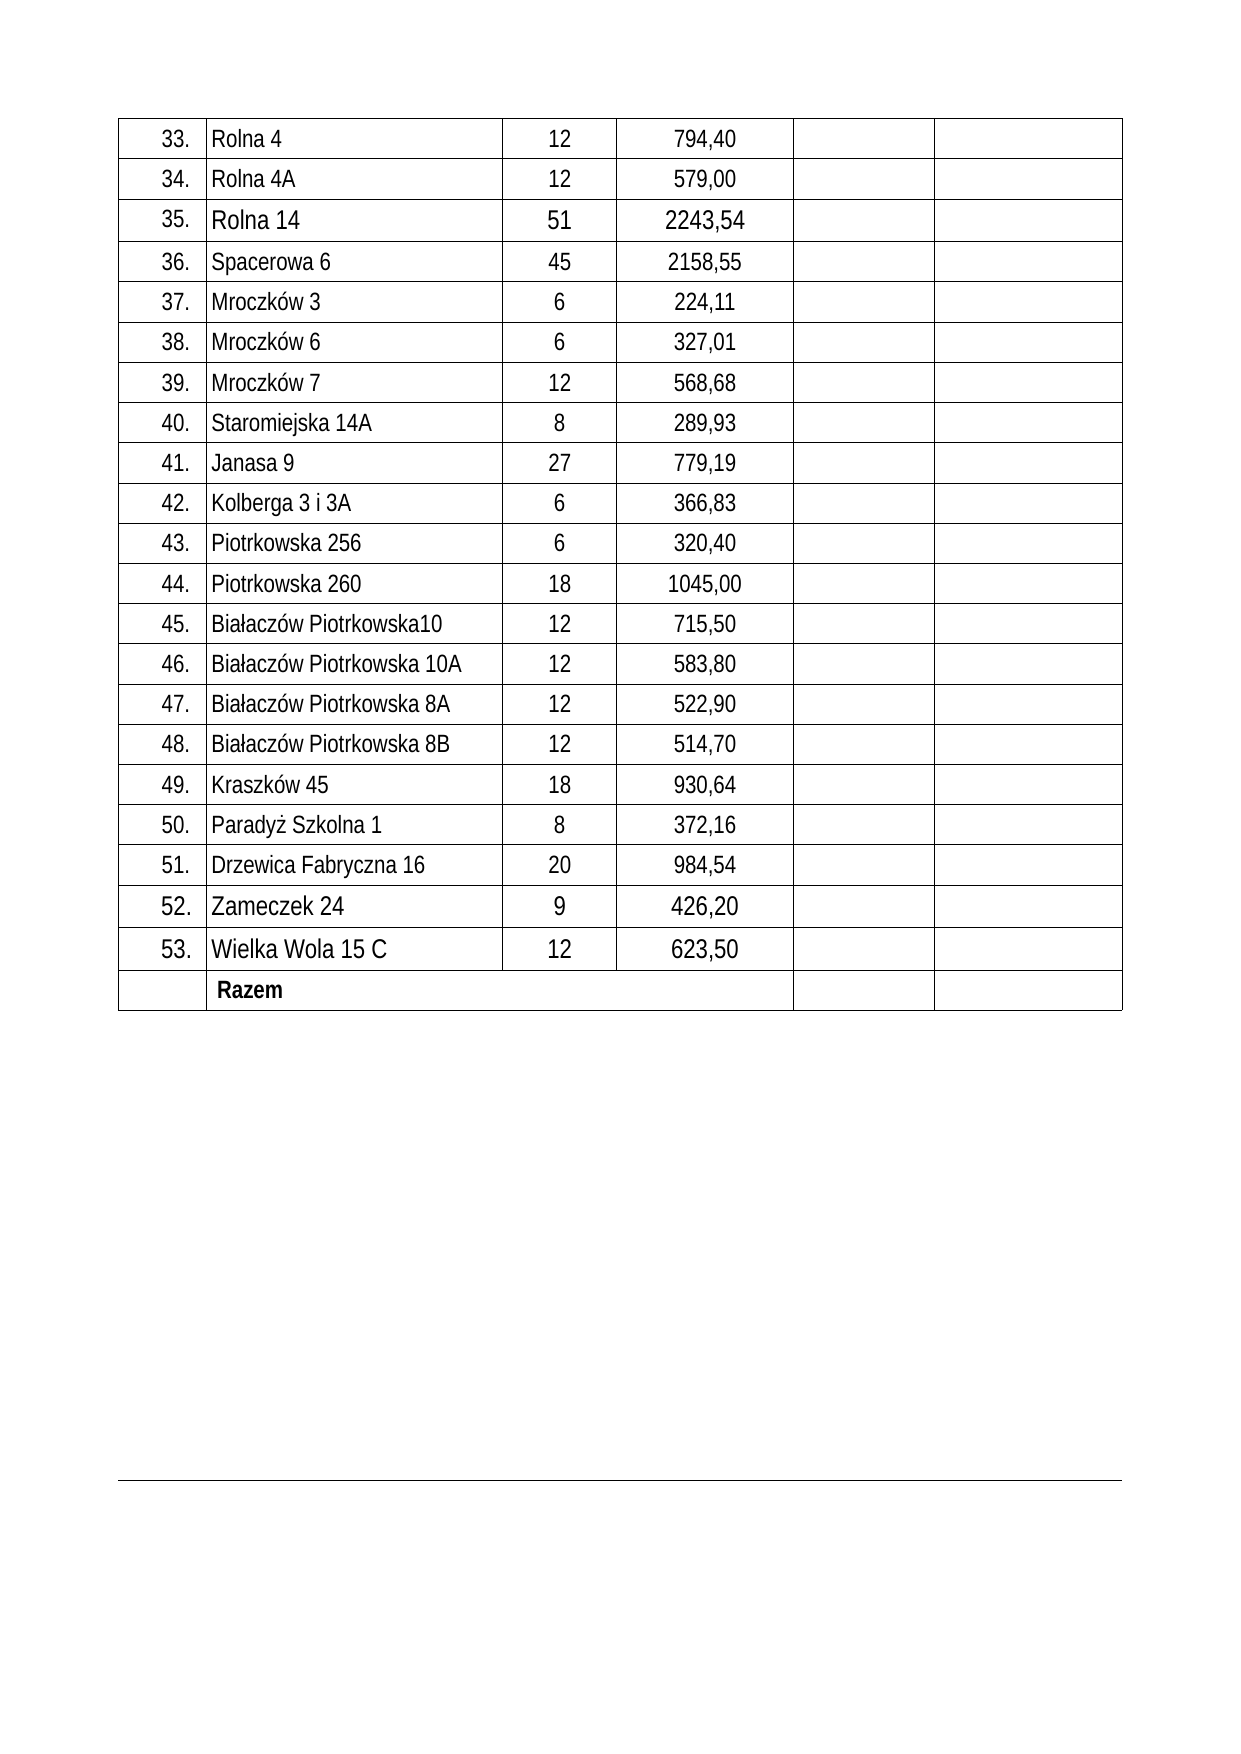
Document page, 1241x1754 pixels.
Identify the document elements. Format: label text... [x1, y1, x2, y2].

table_cell [119, 644, 206, 683]
table_cell Białaczów Piotrkowska 8B [207, 725, 502, 764]
table_cell 12 [503, 685, 616, 724]
table_cell [935, 685, 1122, 724]
table_cell [935, 323, 1122, 362]
table_cell [794, 971, 934, 1010]
table_cell [935, 765, 1122, 804]
table_cell 372,16 [617, 805, 793, 844]
table_cell 12 [503, 644, 616, 683]
table_cell 51 [503, 200, 616, 241]
table_cell [794, 564, 934, 603]
table_cell [119, 765, 206, 804]
table_cell 6 [503, 484, 616, 523]
table_cell [935, 971, 1122, 1010]
table_cell Rolna 4A [207, 159, 502, 198]
table_cell [119, 524, 206, 563]
table_cell 53. [119, 928, 206, 970]
table_cell [935, 928, 1122, 970]
table_cell Białaczów Piotrkowska10 [207, 604, 502, 643]
table_cell [935, 403, 1122, 442]
table_cell 27 [503, 443, 616, 482]
table_cell Białaczów Piotrkowska 8A [207, 685, 502, 724]
table_cell [935, 363, 1122, 402]
table_cell 514,70 [617, 725, 793, 764]
table_cell [119, 282, 206, 322]
table_cell 8 [503, 403, 616, 442]
table_cell [794, 484, 934, 523]
table_cell [794, 805, 934, 844]
table_cell 6 [503, 524, 616, 563]
table_cell [935, 725, 1122, 764]
table_cell [794, 443, 934, 482]
table_cell [119, 564, 206, 603]
table_cell 12 [503, 119, 616, 158]
table_cell [118, 1011, 1122, 1480]
table_cell [119, 323, 206, 362]
table_cell [935, 159, 1122, 198]
table_cell [119, 484, 206, 523]
table_cell [119, 725, 206, 764]
table_cell 6 [503, 282, 616, 322]
table_cell [794, 886, 934, 927]
table_cell [794, 119, 934, 158]
table_cell [119, 200, 206, 241]
table_cell [794, 524, 934, 563]
table_cell 18 [503, 564, 616, 603]
table_cell Drzewica Fabryczna 16 [207, 845, 502, 884]
table_cell [119, 119, 206, 158]
table_cell 12 [503, 159, 616, 198]
table_cell [935, 845, 1122, 884]
table_cell 224,11 [617, 282, 793, 322]
table_cell [935, 604, 1122, 643]
table_cell 327,01 [617, 323, 793, 362]
table_cell [935, 119, 1122, 158]
table_cell [935, 282, 1122, 322]
table_cell Staromiejska 14A [207, 403, 502, 442]
table_cell [794, 159, 934, 198]
table_cell Piotrkowska 256 [207, 524, 502, 563]
table_cell [935, 443, 1122, 482]
table_cell 6 [503, 323, 616, 362]
table_cell 623,50 [617, 928, 793, 970]
table_cell Piotrkowska 260 [207, 564, 502, 603]
table_cell Wielka Wola 15 C [207, 928, 502, 970]
table_cell Mroczków 3 [207, 282, 502, 322]
table_cell Spacerowa 6 [207, 242, 502, 281]
table_cell [794, 685, 934, 724]
table_cell [794, 242, 934, 281]
table_cell [794, 323, 934, 362]
table_cell [935, 644, 1122, 683]
table_cell 320,40 [617, 524, 793, 563]
table_cell [935, 524, 1122, 563]
table_cell [119, 403, 206, 442]
table_cell Paradyż Szkolna 1 [207, 805, 502, 844]
table_cell Rolna 14 [207, 200, 502, 241]
table_cell 984,54 [617, 845, 793, 884]
table_cell Białaczów Piotrkowska 10A [207, 644, 502, 683]
table_cell [119, 805, 206, 844]
table_cell [794, 644, 934, 683]
table_cell [119, 845, 206, 884]
table_cell [935, 200, 1122, 241]
table_cell 12 [503, 725, 616, 764]
table_cell Rolna 4 [207, 119, 502, 158]
table_cell 583,80 [617, 644, 793, 683]
table_cell Mroczków 7 [207, 363, 502, 402]
table_cell 568,68 [617, 363, 793, 402]
table_cell 45 [503, 242, 616, 281]
table_cell [119, 604, 206, 643]
table_cell [794, 282, 934, 322]
table_cell [119, 363, 206, 402]
table_cell [119, 443, 206, 482]
table_cell 426,20 [617, 886, 793, 927]
table_cell [119, 685, 206, 724]
table_cell 12 [503, 604, 616, 643]
table_cell Janasa 9 [207, 443, 502, 482]
table_cell [794, 845, 934, 884]
table_cell 9 [503, 886, 616, 927]
table_cell 12 [503, 363, 616, 402]
table_cell 8 [503, 805, 616, 844]
table_cell [794, 403, 934, 442]
table_cell 930,64 [617, 765, 793, 804]
table_cell [935, 805, 1122, 844]
table_cell 522,90 [617, 685, 793, 724]
table_cell [794, 725, 934, 764]
table_cell Kraszków 45 [207, 765, 502, 804]
table_cell 52. [119, 886, 206, 927]
table_cell [794, 604, 934, 643]
table_cell 1045,00 [617, 564, 793, 603]
table_cell 12 [503, 928, 616, 970]
table_cell Kolberga 3 i 3A [207, 484, 502, 523]
table_cell [794, 363, 934, 402]
table_cell 2158,55 [617, 242, 793, 281]
table_cell 779,19 [617, 443, 793, 482]
table_cell [794, 928, 934, 970]
table_cell 715,50 [617, 604, 793, 643]
table_cell Razem [207, 971, 793, 1010]
table_cell [935, 564, 1122, 603]
table_cell [935, 886, 1122, 927]
table_cell 794,40 [617, 119, 793, 158]
table_cell [935, 484, 1122, 523]
table_cell Mroczków 6 [207, 323, 502, 362]
table_cell 18 [503, 765, 616, 804]
table_cell [794, 200, 934, 241]
table_cell [119, 971, 206, 1010]
table_cell [119, 159, 206, 198]
table_cell 2243,54 [617, 200, 793, 241]
table_cell 366,83 [617, 484, 793, 523]
table_cell [935, 242, 1122, 281]
table_cell 579,00 [617, 159, 793, 198]
table_cell 289,93 [617, 403, 793, 442]
table_cell [119, 242, 206, 281]
table_cell [794, 765, 934, 804]
table_cell 20 [503, 845, 616, 884]
table_cell Zameczek 24 [207, 886, 502, 927]
